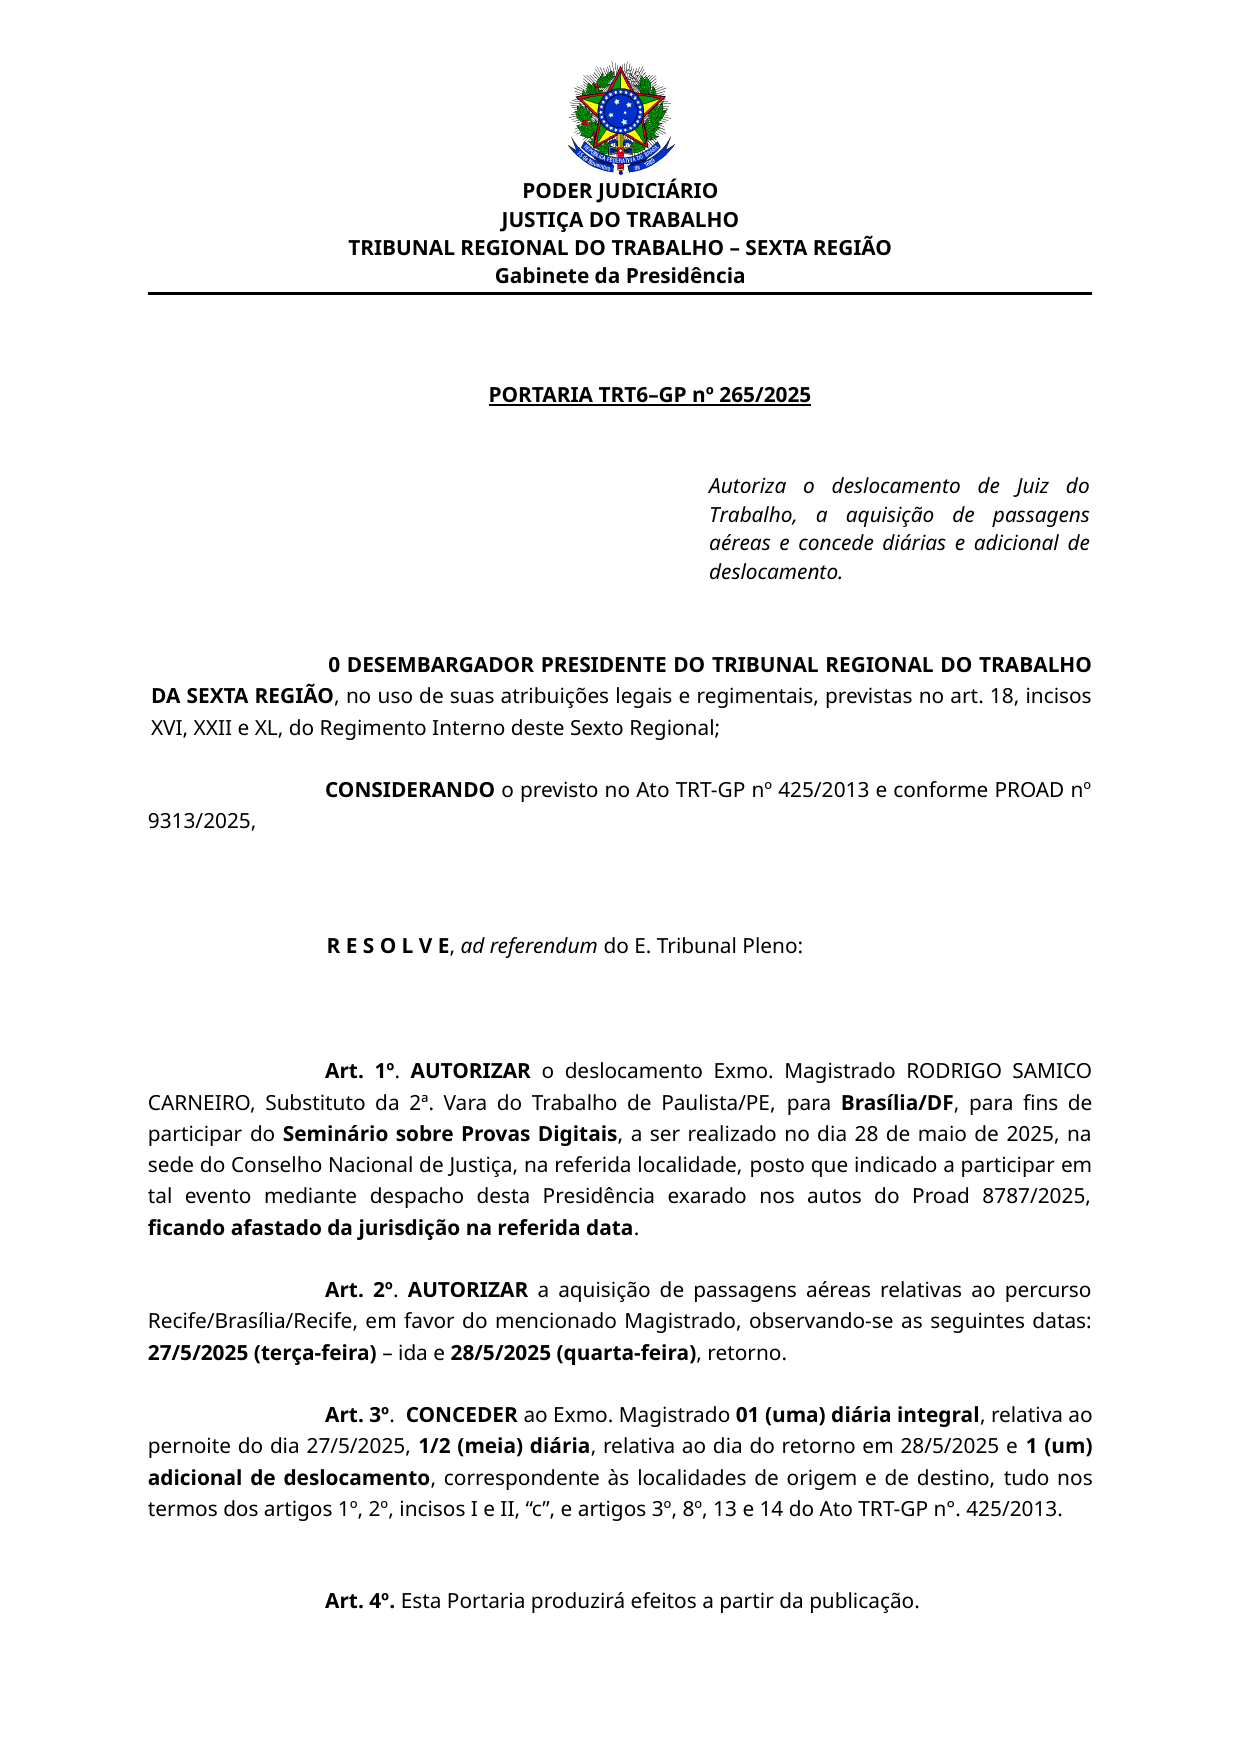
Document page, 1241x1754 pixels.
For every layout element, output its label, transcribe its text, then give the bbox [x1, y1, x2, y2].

text CONSIDERANDO o previsto no Ato TRT-GP nº 425/2013 e conforme PROAD nº 9313/2025, [148, 773, 1093, 835]
text R E S O L V E, ad referendum do E. Tribunal Pleno: [149, 929, 1093, 960]
text Art. 2º. AUTORIZAR a aquisição de passagens aéreas relativas ao percurso Recife/Brasília/Recife, em favor do mencionado Magistrado, observando-se as seguintes datas: 27/5/2025 (terça-feira) – ida e 28/5/2025 (quarta-feira), retorno. [148, 1273, 1093, 1366]
text Gabinete da Presidência [148, 262, 1092, 292]
text Art. 3º. CONCEDER ao Exmo. Magistrado 01 (uma) diária integral, relativa ao pernoite do dia 27/5/2025, 1/2 (meia) diária, relativa ao dia do retorno em 28/5/2025 e 1 (um) adicional de deslocamento, correspondente às localidades de origem e de destino, tudo nos termos dos artigos 1º, 2º, incisos I e II, “c”, e artigos 3º, 8º, 13 e 14 do Ato TRT-GP n°. 425/2013. [148, 1398, 1093, 1523]
text Autoriza o deslocamento de Juiz do Trabalho, a aquisição de passagens aéreas e concede diárias e adicional de deslocamento. [709, 471, 1092, 585]
text Art. 4º. Esta Portaria produzirá efeitos a partir da publicação. [148, 1583, 1092, 1614]
text 0 DESEMBARGADOR PRESIDENTE DO TRIBUNAL REGIONAL DO TRABALHO DA SEXTA REGIÃO, no uso de suas atribuições legais e regimentais, previstas no art. 18, incisos XVI, XXII e XL, do Regimento Interno deste Sexto Regional; [151, 648, 1093, 741]
text PORTARIA TRT6–GP nº 265/2025 [207, 380, 1093, 408]
text PODER JUDICIÁRIO [148, 176, 1092, 205]
text Art. 1º. AUTORIZAR o deslocamento Exmo. Magistrado RODRIGO SAMICO CARNEIRO, Substituto da 2ª. Vara do Trabalho de Paulista/PE, para Brasília/DF, para fins de participar do Seminário sobre Provas Digitais, a ser realizado no dia 28 de maio de 2025, na sede do Conselho Nacional de Justiça, na referida localidade, posto que indicado a participar em tal evento mediante despacho desta Presidência exarado nos autos do Proad 8787/2025, ficando afastado da jurisdição na referida data. [148, 1054, 1093, 1241]
text JUSTIÇA DO TRABALHO [148, 205, 1092, 233]
text TRIBUNAL REGIONAL DO TRABALHO – SEXTA REGIÃO [148, 233, 1092, 262]
